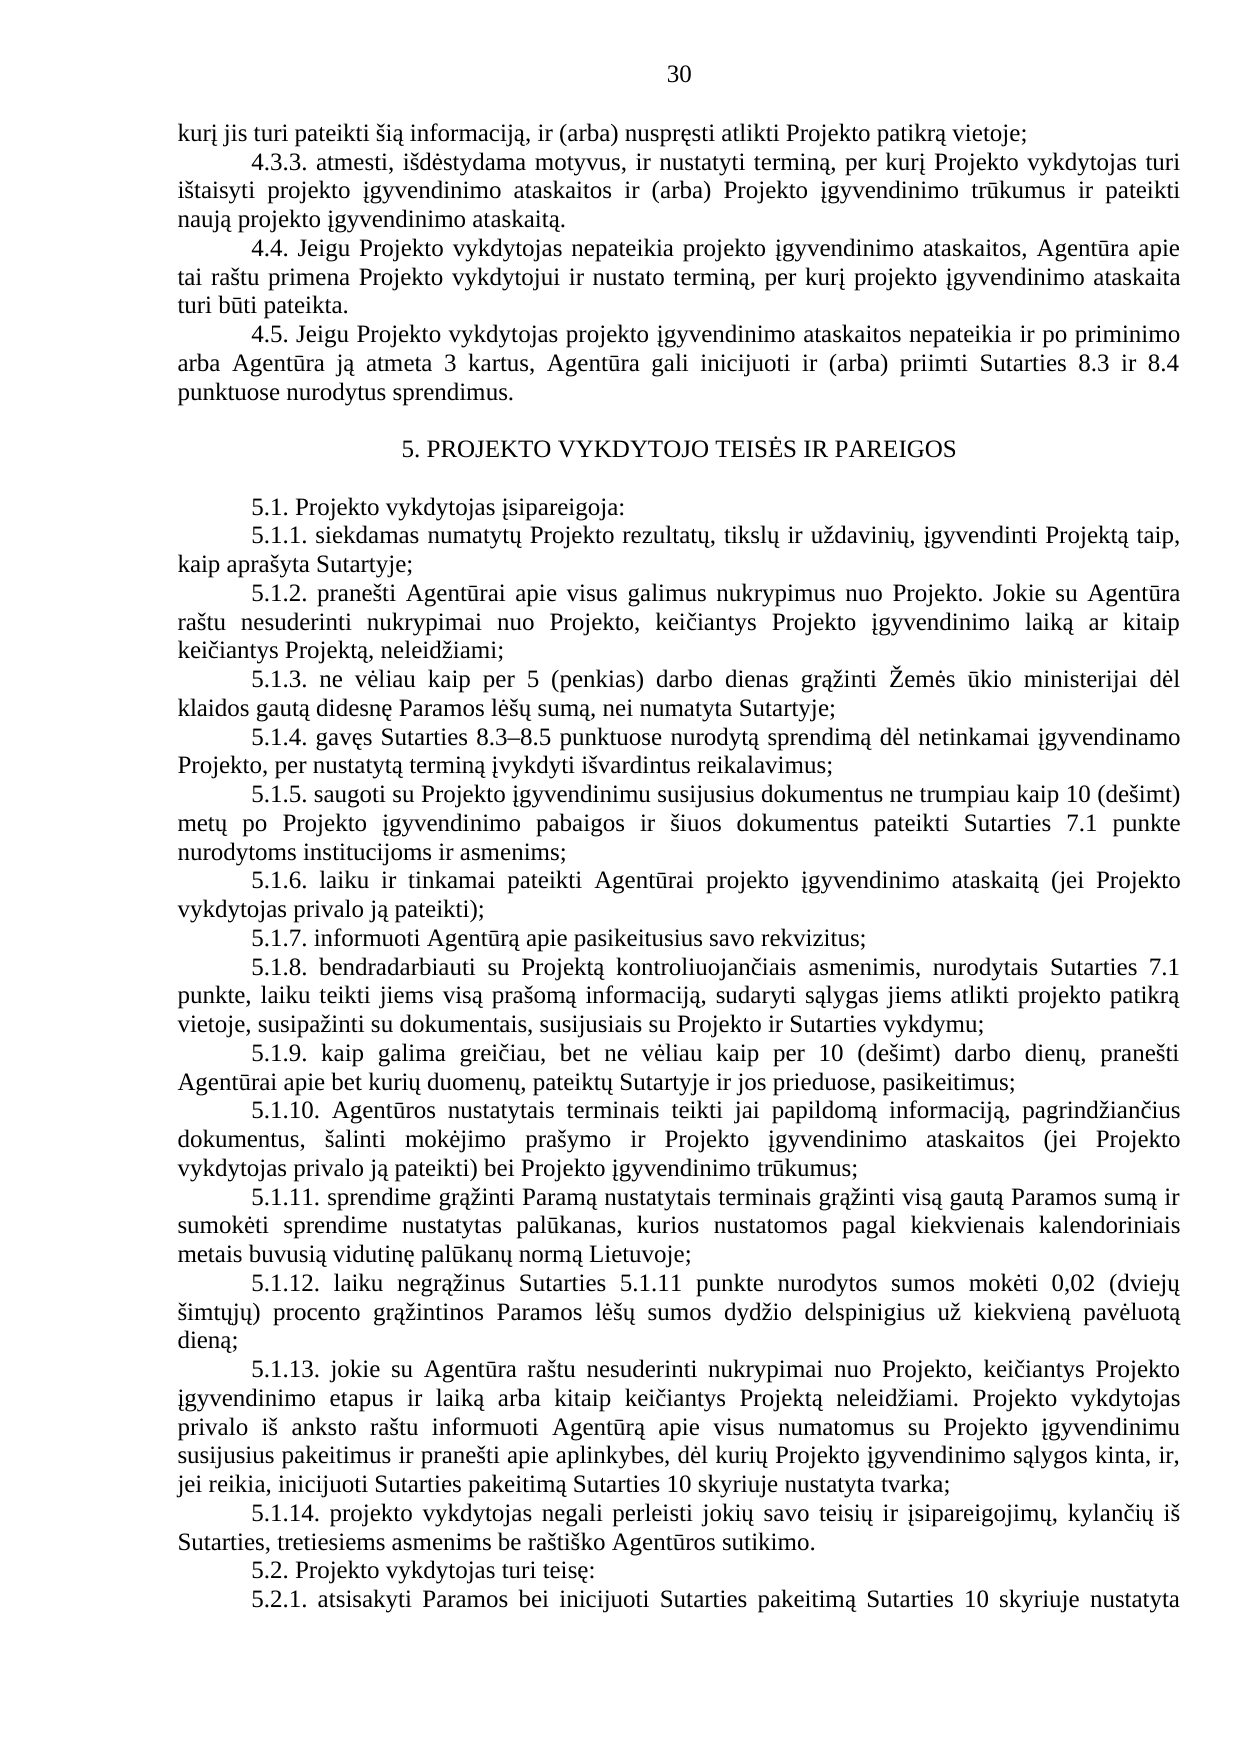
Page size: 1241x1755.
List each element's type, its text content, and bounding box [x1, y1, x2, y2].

text 5.1.6. laiku ir tinkamai pateikti Agentūrai projekto įgyvendinimo ataskaitą (jei Projekto vykdytojas privalo ją pateikti); [177, 866, 1181, 923]
text 5.1.8. bendradarbiauti su Projektą kontroliuojančiais asmenimis, nurodytais Sutarties 7.1 punkte, laiku teikti jiems visą prašomą informaciją, sudaryti sąlygas jiems atlikti projekto patikrą vietoje, susipažinti su dokumentais, susijusiais su Projekto ir Sutarties vykdymu; [177, 952, 1181, 1038]
text 5.1.4. gavęs Sutarties 8.3–8.5 punktuose nurodytą sprendimą dėl netinkamai įgyvendinamo Projekto, per nustatytą terminą įvykdyti išvardintus reikalavimus; [177, 722, 1181, 779]
text 5.1.5. saugoti su Projekto įgyvendinimu susijusius dokumentus ne trumpiau kaip 10 (dešimt) metų po Projekto įgyvendinimo pabaigos ir šiuos dokumentus pateikti Sutarties 7.1 punkte nurodytoms institucijoms ir asmenims; [177, 779, 1181, 866]
text 5.1.11. sprendime grąžinti Paramą nustatytais terminais grąžinti visą gautą Paramos sumą ir sumokėti sprendime nustatytas palūkanas, kurios nustatomos pagal kiekvienais kalendoriniais metais buvusią vidutinę palūkanų normą Lietuvoje; [177, 1182, 1181, 1268]
text 5.1.14. projekto vykdytojas negali perleisti jokių savo teisių ir įsipareigojimų, kylančių iš Sutarties, tretiesiems asmenims be raštiško Agentūros sutikimo. [177, 1498, 1181, 1556]
text 4.5. Jeigu Projekto vykdytojas projekto įgyvendinimo ataskaitos nepateikia ir po priminimo arba Agentūra ją atmeta 3 kartus, Agentūra gali inicijuoti ir (arba) priimti Sutarties 8.3 ir 8.4 punktuose nurodytus sprendimus. [177, 319, 1181, 406]
text 5.1.3. ne vėliau kaip per 5 (penkias) darbo dienas grąžinti Žemės ūkio ministerijai dėl klaidos gautą didesnę Paramos lėšų sumą, nei numatyta Sutartyje; [177, 664, 1181, 722]
text 5.1.1. siekdamas numatytų Projekto rezultatų, tikslų ir uždavinių, įgyvendinti Projektą taip, kaip aprašyta Sutartyje; [177, 521, 1181, 578]
text 5.1.10. Agentūros nustatytais terminais teikti jai papildomą informaciją, pagrindžiančius dokumentus, šalinti mokėjimo prašymo ir Projekto įgyvendinimo ataskaitos (jei Projekto vykdytojas privalo ją pateikti) bei Projekto įgyvendinimo trūkumus; [177, 1096, 1181, 1182]
text 4.3.3. atmesti, išdėstydama motyvus, ir nustatyti terminą, per kurį Projekto vykdytojas turi ištaisyti projekto įgyvendinimo ataskaitos ir (arba) Projekto įgyvendinimo trūkumus ir pateikti naują projekto įgyvendinimo ataskaitą. [177, 147, 1181, 233]
text 5.2. Projekto vykdytojas turi teisę: [177, 1556, 1181, 1584]
text 5.1. Projekto vykdytojas įsipareigoja: [177, 492, 1181, 521]
text 5.1.9. kaip galima greičiau, bet ne vėliau kaip per 10 (dešimt) darbo dienų, pranešti Agentūrai apie bet kurių duomenų, pateiktų Sutartyje ir jos prieduose, pasikeitimus; [177, 1038, 1181, 1096]
text 4.4. Jeigu Projekto vykdytojas nepateikia projekto įgyvendinimo ataskaitos, Agentūra apie tai raštu primena Projekto vykdytojui ir nustato terminą, per kurį projekto įgyvendinimo ataskaita turi būti pateikta. [177, 233, 1181, 319]
text 5. PROJEKTO VYKDYTOJO TEISĖS IR PAREIGOS [177, 434, 1181, 463]
text 5.1.7. informuoti Agentūrą apie pasikeitusius savo rekvizitus; [177, 923, 1181, 952]
text kurį jis turi pateikti šią informaciją, ir (arba) nuspręsti atlikti Projekto patikrą vietoje; [177, 118, 1181, 147]
text 5.1.12. laiku negrąžinus Sutarties 5.1.11 punkte nurodytos sumos mokėti 0,02 (dviejų šimtųjų) procento grąžintinos Paramos lėšų sumos dydžio delspinigius už kiekvieną pavėluotą dieną; [177, 1268, 1181, 1354]
text 5.2.1. atsisakyti Paramos bei inicijuoti Sutarties pakeitimą Sutarties 10 skyriuje nustatyta [177, 1584, 1181, 1613]
text 5.1.13. jokie su Agentūra raštu nesuderinti nukrypimai nuo Projekto, keičiantys Projekto įgyvendinimo etapus ir laiką arba kitaip keičiantys Projektą neleidžiami. Projekto vykdytojas privalo iš anksto raštu informuoti Agentūrą apie visus numatomus su Projekto įgyvendinimu susijusius pakeitimus ir pranešti apie aplinkybes, dėl kurių Projekto įgyvendinimo sąlygos kinta, ir, jei reikia, inicijuoti Sutarties pakeitimą Sutarties 10 skyriuje nustatyta tvarka; [177, 1354, 1181, 1498]
text 5.1.2. pranešti Agentūrai apie visus galimus nukrypimus nuo Projekto. Jokie su Agentūra raštu nesuderinti nukrypimai nuo Projekto, keičiantys Projekto įgyvendinimo laiką ar kitaip keičiantys Projektą, neleidžiami; [177, 578, 1181, 664]
